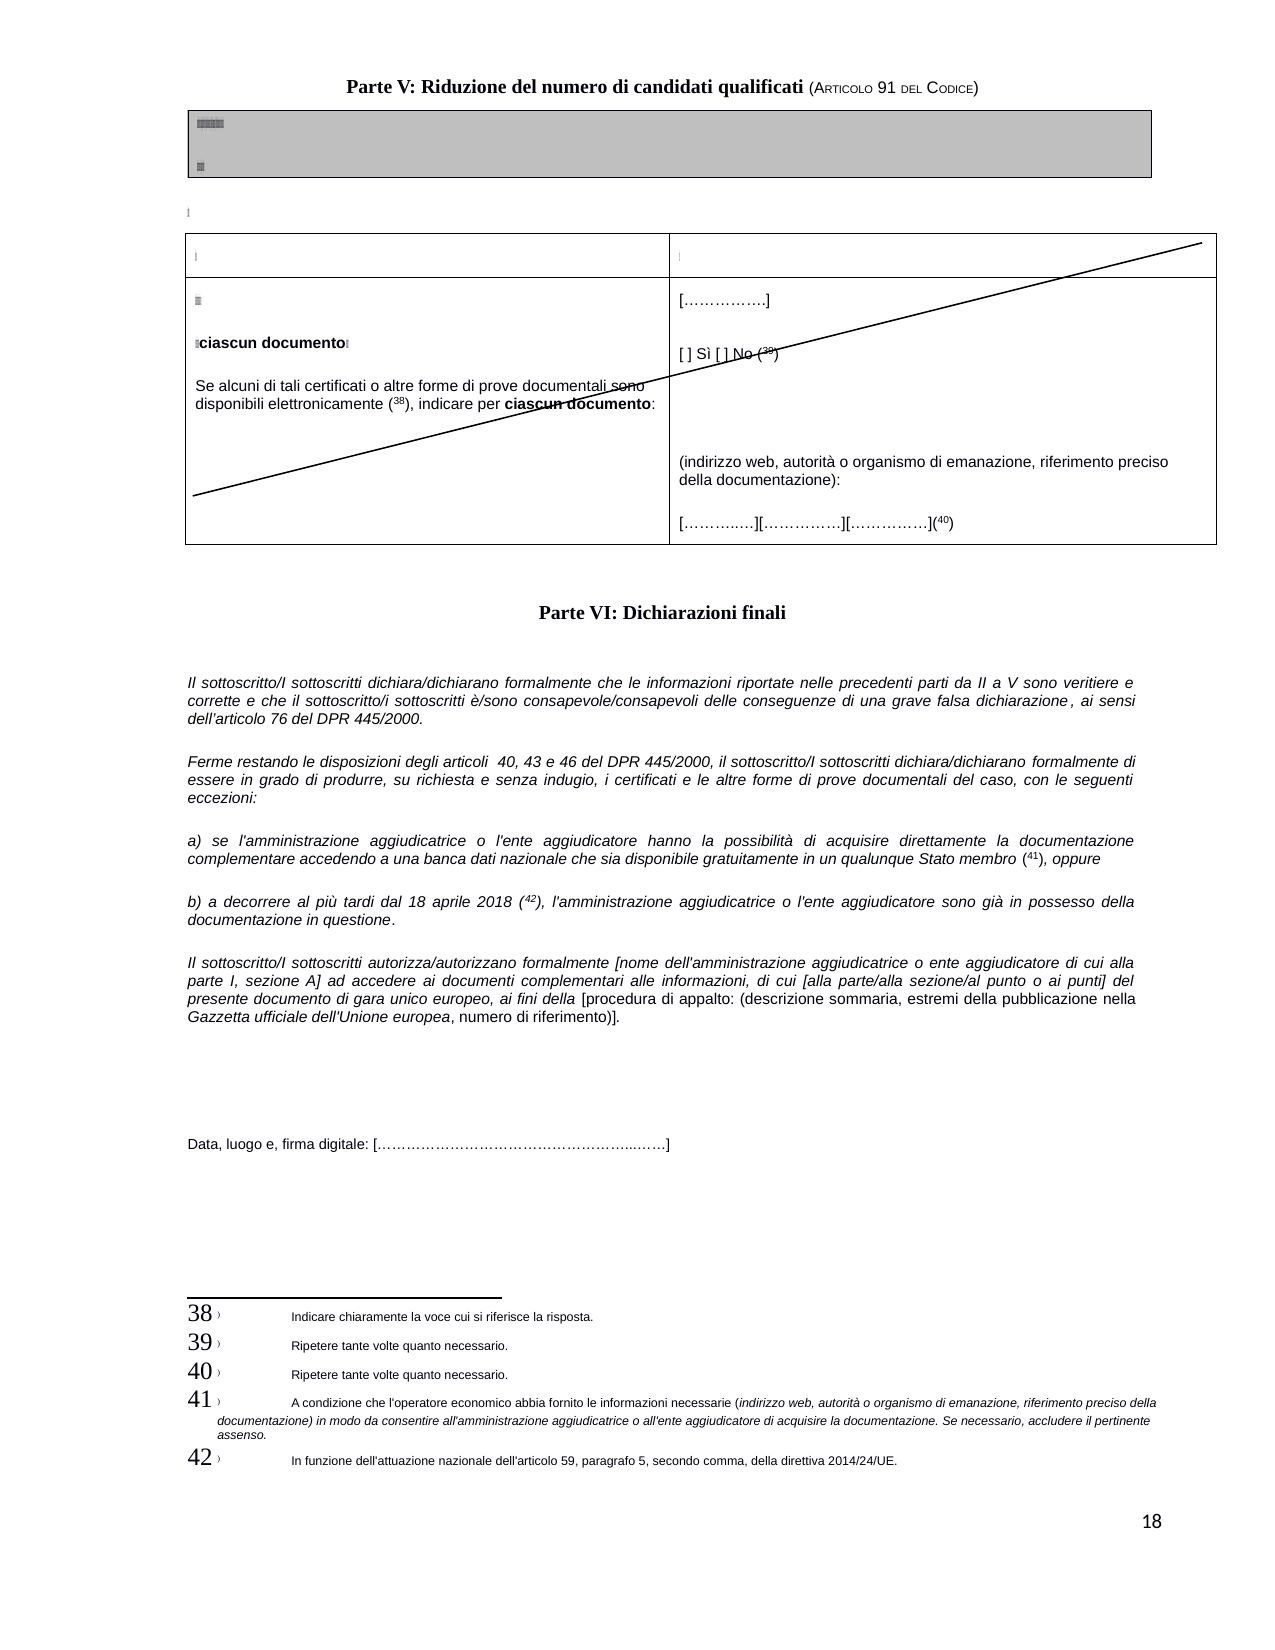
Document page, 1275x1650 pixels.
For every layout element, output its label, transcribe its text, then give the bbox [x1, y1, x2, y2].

text Parte V: Riduzione del numero di candidati qualificati (Articolo 91 del Codice) [187, 75, 1137, 98]
text Il sottoscritto/I sottoscritti dichiara/dichiarano formalmente che le informazioni riportate nelle precedenti parti da II a V sono veritiere e corrette e che il sottoscritto/i sottoscritti è/sono consapevole/consapevoli delle conseguenze di una grave falsa dichiarazione, ai sensi dell’articolo 76 del DPR 445/2000. [187, 673, 1137, 728]
table_header Riduzione del numero [186, 234, 669, 277]
table_cell […………….] [ ] Sì [ ] No () (indirizzo web, autorità o organismo di emanazione, riferimento preciso della documentazione): [………..…][……………][……………]() [670, 278, 1216, 544]
text Ferme restando le disposizioni degli articoli 40, 43 e 46 del DPR 445/2000, il sottoscritto/I sottoscritti dichiara/dichiarano formalmente di essere in grado di produrre, su richiesta e senza indugio, i certificati e le altre forme di prove documentali del caso, con le seguenti eccezioni: [187, 753, 1137, 807]
text Solo per le procedure ristrette, le procedure competitive con negoziazione, le procedure di dialogo competitivo e i partenariati per l'innovazione: [189, 153, 1151, 177]
text a) se l'amministrazione aggiudicatrice o l'ente aggiudicatore hanno la possibilità di acquisire direttamente la documentazione complementare accedendo a una banca dati nazionale che sia disponibile gratuitamente in un qualunque Stato membro (), oppure [187, 832, 1137, 868]
text ) In funzione dell'attuazione nazionale dell'articolo 59, paragrafo 5, secondo comma, della direttiva 2014/24/UE. [187, 1442, 1197, 1471]
title Parte VI: Dichiarazioni finali [187, 601, 1137, 623]
text L'operatore economico dichiara: [187, 203, 1137, 221]
table_cell Di soddisfare i criteri e le regole obiettivi e non discriminatori da applicare per limitare il numero di candidati, come di seguito indicato : Se sono richiesti determinati certificati o altre forme di prove documentali, indicare per ciascun documento se l'operatore economico dispone dei documenti richiesti: Se alcuni di tali certificati o altre forme di prove documentali sono disponibili elettronicamente (), indicare per ciascun documento: [186, 278, 669, 544]
text Il sottoscritto/I sottoscritti autorizza/autorizzano formalmente [nome dell'amministrazione aggiudicatrice o ente aggiudicatore di cui alla parte I, sezione A] ad accedere ai documenti complementari alle informazioni, di cui [alla parte/alla sezione/al punto o ai punti] del presente documento di gara unico europeo, ai fini della [procedura di appalto: (descrizione sommaria, estremi della pubblicazione nella Gazzetta ufficiale dell'Unione europea, numero di riferimento)]. [187, 954, 1137, 1026]
text ) A condizione che l'operatore economico abbia fornito le informazioni necessarie (indirizzo web, autorità o organismo di emanazione, riferimento preciso della documentazione) in modo da consentire all'amministrazione aggiudicatrice o all'ente aggiudicatore di acquisire la documentazione. Se necessario, accludere il pertinente assenso. [187, 1384, 1197, 1442]
text Data, luogo e, firma digitale: [……………………………………………...……] [187, 1136, 1137, 1152]
text L'operatore economico deve fornire informazioni solo se l'amministrazione aggiudicatrice o l'ente aggiudicatore ha specificato i criteri e le regole obiettivi e non discriminatori da applicare per limitare il numero di candidati che saranno invitati a presentare un'offerta o a partecipare al dialogo. Tali informazioni, che possono essere accompagnate da condizioni relative ai (tipi di) certificati o alle forme di prove documentali da produrre eventualmente, sono riportate nell'avviso o bando pertinente o nei documenti di gara ivi citati. [189, 111, 1151, 131]
text b) a decorrere al più tardi dal 18 aprile 2018 (), l'amministrazione aggiudicatrice o l'ente aggiudicatore sono già in possesso della documentazione in questione. [187, 893, 1137, 929]
table_header Risposta: [670, 234, 1216, 277]
